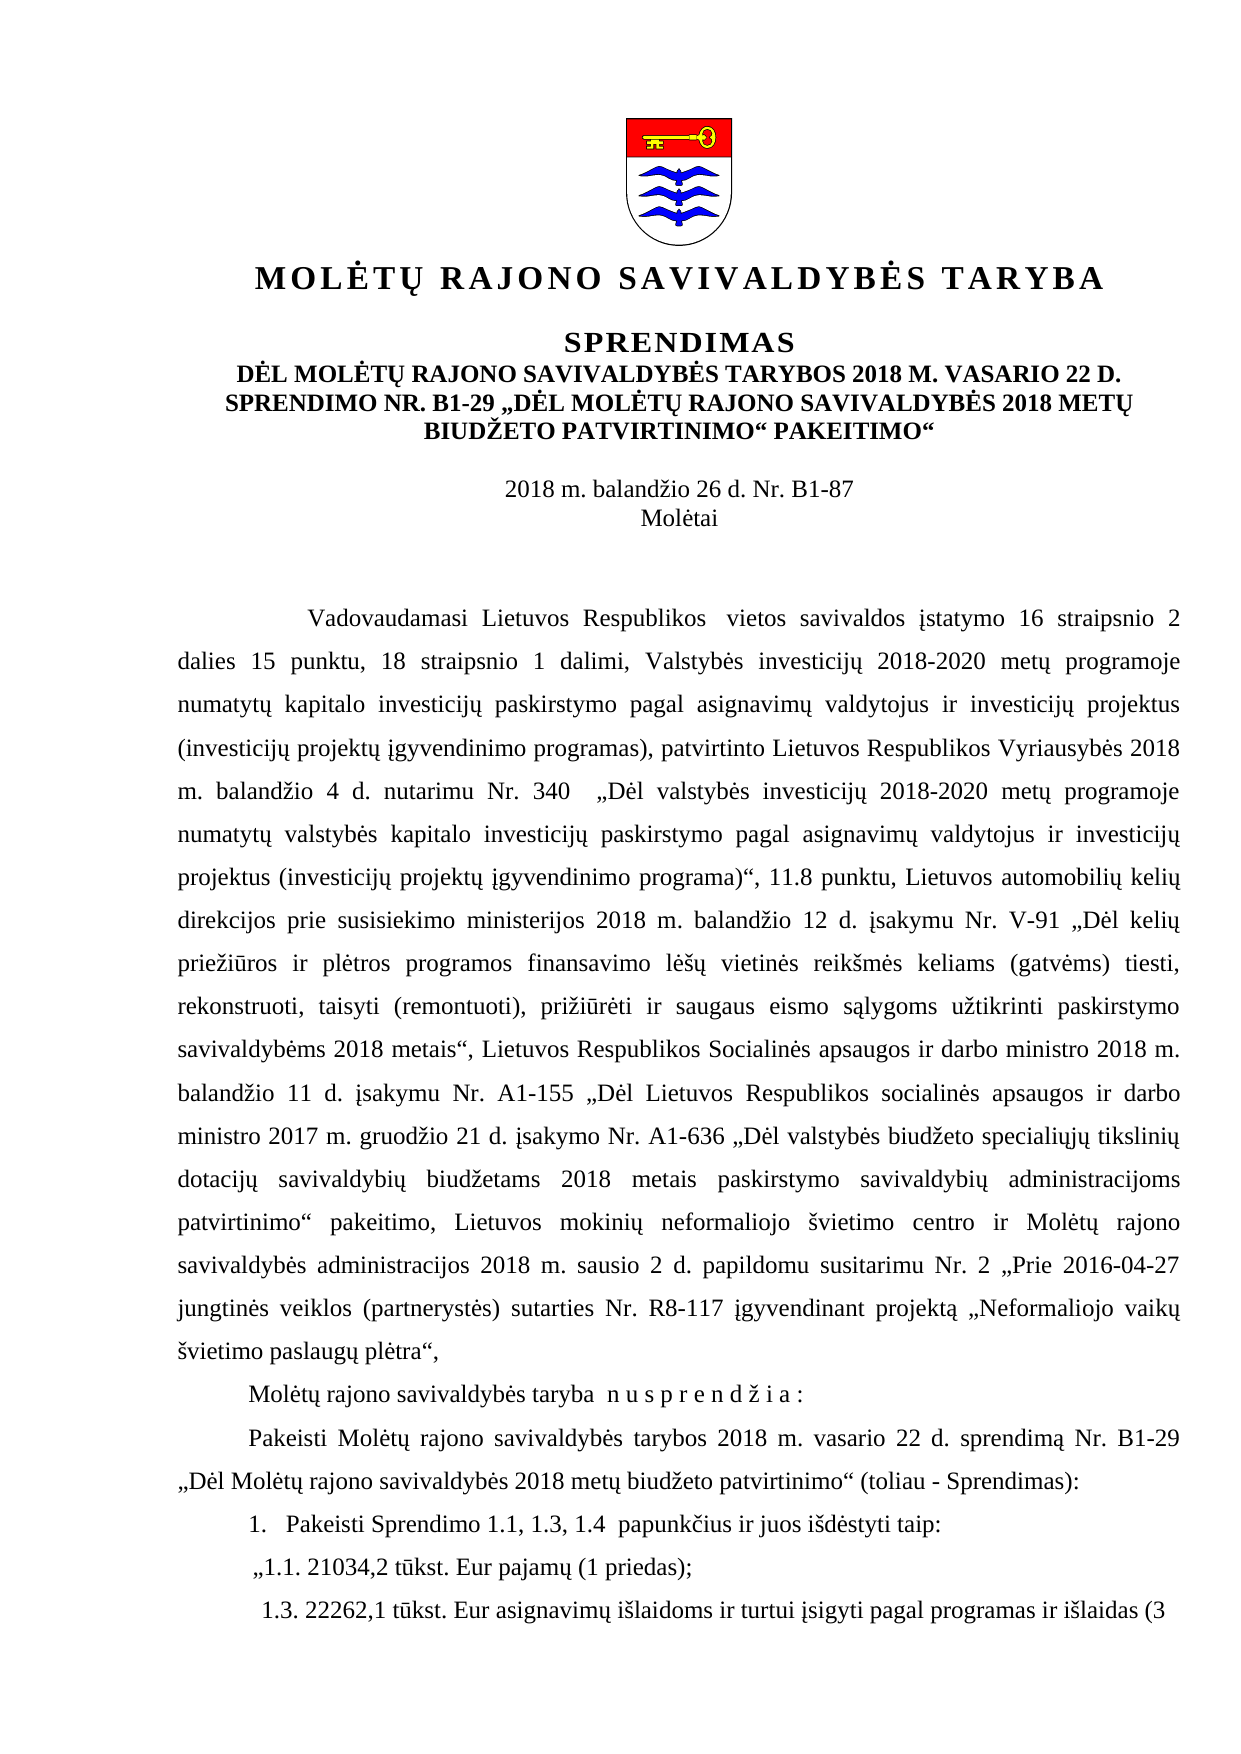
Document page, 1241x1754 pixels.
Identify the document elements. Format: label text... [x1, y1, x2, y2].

text 1. Pakeisti Sprendimo 1.1, 1.3, 1.4 papunkčius ir juos išdėstyti taip: [248, 1509, 1181, 1538]
text Molėtai [177, 503, 1181, 531]
text 1.3. 22262,1 tūkst. Eur asignavimų išlaidoms ir turtui įsigyti pagal programas ir išlaidas (3 [177, 1595, 1181, 1624]
text Dėl MOLĖTŲ RAJONO SAVIVALDYBĖS TARYBOS 2018 M. VASARIO 22 D. SPRENDIMO NR. B1-29 „DĖL MOLĖTŲ RAJONO SAVIVALDYBĖS 2018 METŲ BIUDŽETO PATVIRTINIMO“ PAKEITIMO“ [177, 359, 1181, 474]
text „1.1. 21034,2 tūkst. Eur pajamų (1 priedas); [177, 1552, 1181, 1581]
text Molėtų rajono savivaldybės taryba n u s p r e n d ž i a : [177, 1379, 1181, 1408]
text Vadovaudamasi Lietuvos Respublikos vietos savivaldos įstatymo 16 straipsnio 2 dalies 15 punktu, 18 straipsnio 1 dalimi, Valstybės investicijų 2018-2020 metų programoje numatytų kapitalo investicijų paskirstymo pagal asignavimų valdytojus ir investicijų projektus (investicijų projektų įgyvendinimo programas), patvirtinto Lietuvos Respublikos Vyriausybės 2018 m. balandžio 4 d. nutarimu Nr. 340 „Dėl valstybės investicijų 2018-2020 metų programoje numatytų valstybės kapitalo investicijų paskirstymo pagal asignavimų valdytojus ir investicijų projektus (investicijų projektų įgyvendinimo programa)“, 11.8 punktu, Lietuvos automobilių kelių direkcijos prie susisiekimo ministerijos 2018 m. balandžio 12 d. įsakymu Nr. V-91 „Dėl kelių priežiūros ir plėtros programos finansavimo lėšų vietinės reikšmės keliams (gatvėms) tiesti, rekonstruoti, taisyti (remontuoti), prižiūrėti ir saugaus eismo sąlygoms užtikrinti paskirstymo savivaldybėms 2018 metais“, Lietuvos Respublikos Socialinės apsaugos ir darbo ministro 2018 m. balandžio 11 d. įsakymu Nr. A1-155 „Dėl Lietuvos Respublikos socialinės apsaugos ir darbo ministro 2017 m. gruodžio 21 d. įsakymo Nr. A1-636 „Dėl valstybės biudžeto specialiųjų tikslinių dotacijų savivaldybių biudžetams 2018 metais paskirstymo savivaldybių administracijoms patvirtinimo“ pakeitimo, Lietuvos mokinių neformaliojo švietimo centro ir Molėtų rajono savivaldybės administracijos 2018 m. sausio 2 d. papildomu susitarimu Nr. 2 „Prie 2016-04-27 jungtinės veiklos (partnerystės) sutarties Nr. R8-117 įgyvendinant projektą „Neformaliojo vaikų švietimo paslaugų plėtra“, [177, 603, 1181, 1365]
text 2018 m. balandžio 26 d. Nr. B1-87 [177, 474, 1181, 503]
text Molėtų rajono savivaldybės taryba [177, 258, 1181, 297]
text Pakeisti Molėtų rajono savivaldybės tarybos 2018 m. vasario 22 d. sprendimą Nr. B1-29 „Dėl Molėtų rajono savivaldybės 2018 metų biudžeto patvirtinimo“ (toliau - Sprendimas): [177, 1423, 1181, 1494]
text SPRENDIMAS [177, 325, 1181, 359]
